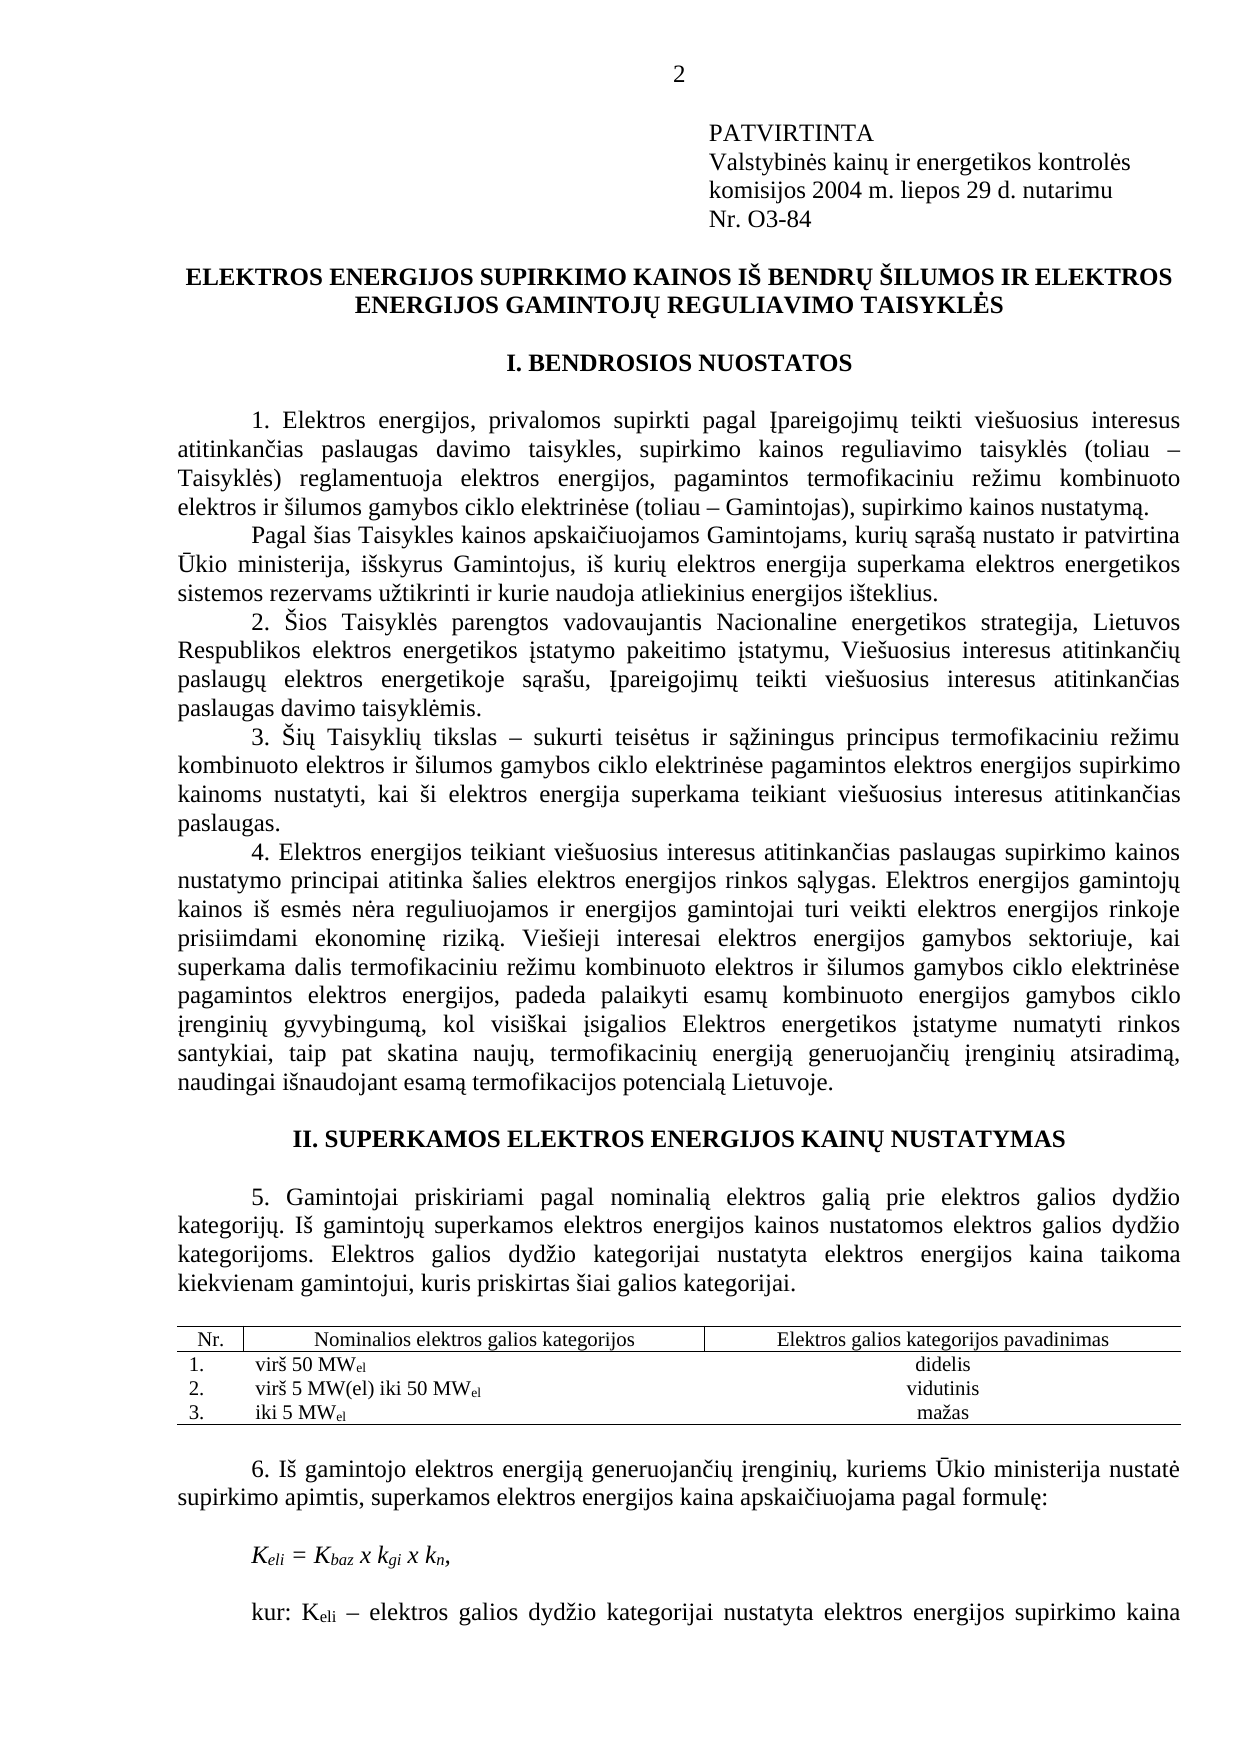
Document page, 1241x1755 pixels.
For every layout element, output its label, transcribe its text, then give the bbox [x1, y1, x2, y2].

table_cell vidutinis [705, 1376, 1181, 1400]
table_cell virš 50 MWel [244, 1352, 705, 1376]
text PATVIRTINTA [709, 118, 1181, 147]
text ELEKTROS ENERGIJOS SUPIRKIMO KAINOS IŠ BENDRŲ ŠILUMOS IR ELEKTROS ENERGIJOS GAMINTOJŲ REGULIAVIMO TAISYKLĖS [177, 262, 1181, 319]
text 2. Šios Taisyklės parengtos vadovaujantis Nacionaline energetikos strategija, Lietuvos Respublikos elektros energetikos įstatymo pakeitimo įstatymu, Viešuosius interesus atitinkančių paslaugų elektros energetikoje sąrašu, Įpareigojimų teikti viešuosius interesus atitinkančias paslaugas davimo taisyklėmis. [177, 607, 1181, 722]
table_cell iki 5 MWel [244, 1400, 705, 1424]
text II. SUPERKAMOS ELEKTROS ENERGIJOS KAINŲ NUSTATYMAS [177, 1124, 1181, 1153]
text komisijos 2004 m. liepos 29 d. nutarimu [177, 176, 1181, 204]
text Valstybinės kainų ir energetikos kontrolės [177, 147, 1181, 176]
table_cell mažas [705, 1400, 1181, 1424]
text Keli = Kbaz x kgi x kn, [177, 1540, 1181, 1569]
table_cell 3. [177, 1400, 244, 1424]
text 3. Šių Taisyklių tikslas – sukurti teisėtus ir sąžiningus principus termofikaciniu režimu kombinuoto elektros ir šilumos gamybos ciklo elektrinėse pagamintos elektros energijos supirkimo kainoms nustatyti, kai ši elektros energija superkama teikiant viešuosius interesus atitinkančias paslaugas. [177, 722, 1181, 837]
table_cell virš 5 MW(el) iki 50 MWel [244, 1376, 705, 1400]
table_cell didelis [705, 1352, 1181, 1376]
text 6. Iš gamintojo elektros energiją generuojančių įrenginių, kuriems Ūkio ministerija nustatė supirkimo apimtis, superkamos elektros energijos kaina apskaičiuojama pagal formulę: [177, 1454, 1181, 1511]
table_header Nominalios elektros galios kategorijos [244, 1327, 704, 1351]
text I. BENDROSIOS NUOSTATOS [177, 348, 1181, 377]
text Nr. O3-84 [177, 204, 1181, 233]
table_cell 2. [177, 1376, 244, 1400]
text 1. Elektros energijos, privalomos supirkti pagal Įpareigojimų teikti viešuosius interesus atitinkančias paslaugas davimo taisykles, supirkimo kainos reguliavimo taisyklės (toliau – Taisyklės) reglamentuoja elektros energijos, pagamintos termofikaciniu režimu kombinuoto elektros ir šilumos gamybos ciklo elektrinėse (toliau – Gamintojas), supirkimo kainos nustatymą. [177, 406, 1181, 521]
table_header Elektros galios kategorijos pavadinimas [705, 1327, 1181, 1351]
text kur: Keli – elektros galios dydžio kategorijai nustatyta elektros energijos supirkimo kaina [177, 1597, 1181, 1626]
text 4. Elektros energijos teikiant viešuosius interesus atitinkančias paslaugas supirkimo kainos nustatymo principai atitinka šalies elektros energijos rinkos sąlygas. Elektros energijos gamintojų kainos iš esmės nėra reguliuojamos ir energijos gamintojai turi veikti elektros energijos rinkoje prisiimdami ekonominę riziką. Viešieji interesai elektros energijos gamybos sektoriuje, kai superkama dalis termofikaciniu režimu kombinuoto elektros ir šilumos gamybos ciklo elektrinėse pagamintos elektros energijos, padeda palaikyti esamų kombinuoto energijos gamybos ciklo įrenginių gyvybingumą, kol visiškai įsigalios Elektros energetikos įstatyme numatyti rinkos santykiai, taip pat skatina naujų, termofikacinių energiją generuojančių įrenginių atsiradimą, naudingai išnaudojant esamą termofikacijos potencialą Lietuvoje. [177, 837, 1181, 1096]
table_header Nr. [177, 1327, 243, 1351]
text 5. Gamintojai priskiriami pagal nominalią elektros galią prie elektros galios dydžio kategorijų. Iš gamintojų superkamos elektros energijos kainos nustatomos elektros galios dydžio kategorijoms. Elektros galios dydžio kategorijai nustatyta elektros energijos kaina taikoma kiekvienam gamintojui, kuris priskirtas šiai galios kategorijai. [177, 1182, 1181, 1297]
table_cell 1. [177, 1352, 244, 1376]
text Pagal šias Taisykles kainos apskaičiuojamos Gamintojams, kurių sąrašą nustato ir patvirtina Ūkio ministerija, išskyrus Gamintojus, iš kurių elektros energija superkama elektros energetikos sistemos rezervams užtikrinti ir kurie naudoja atliekinius energijos išteklius. [177, 521, 1181, 607]
